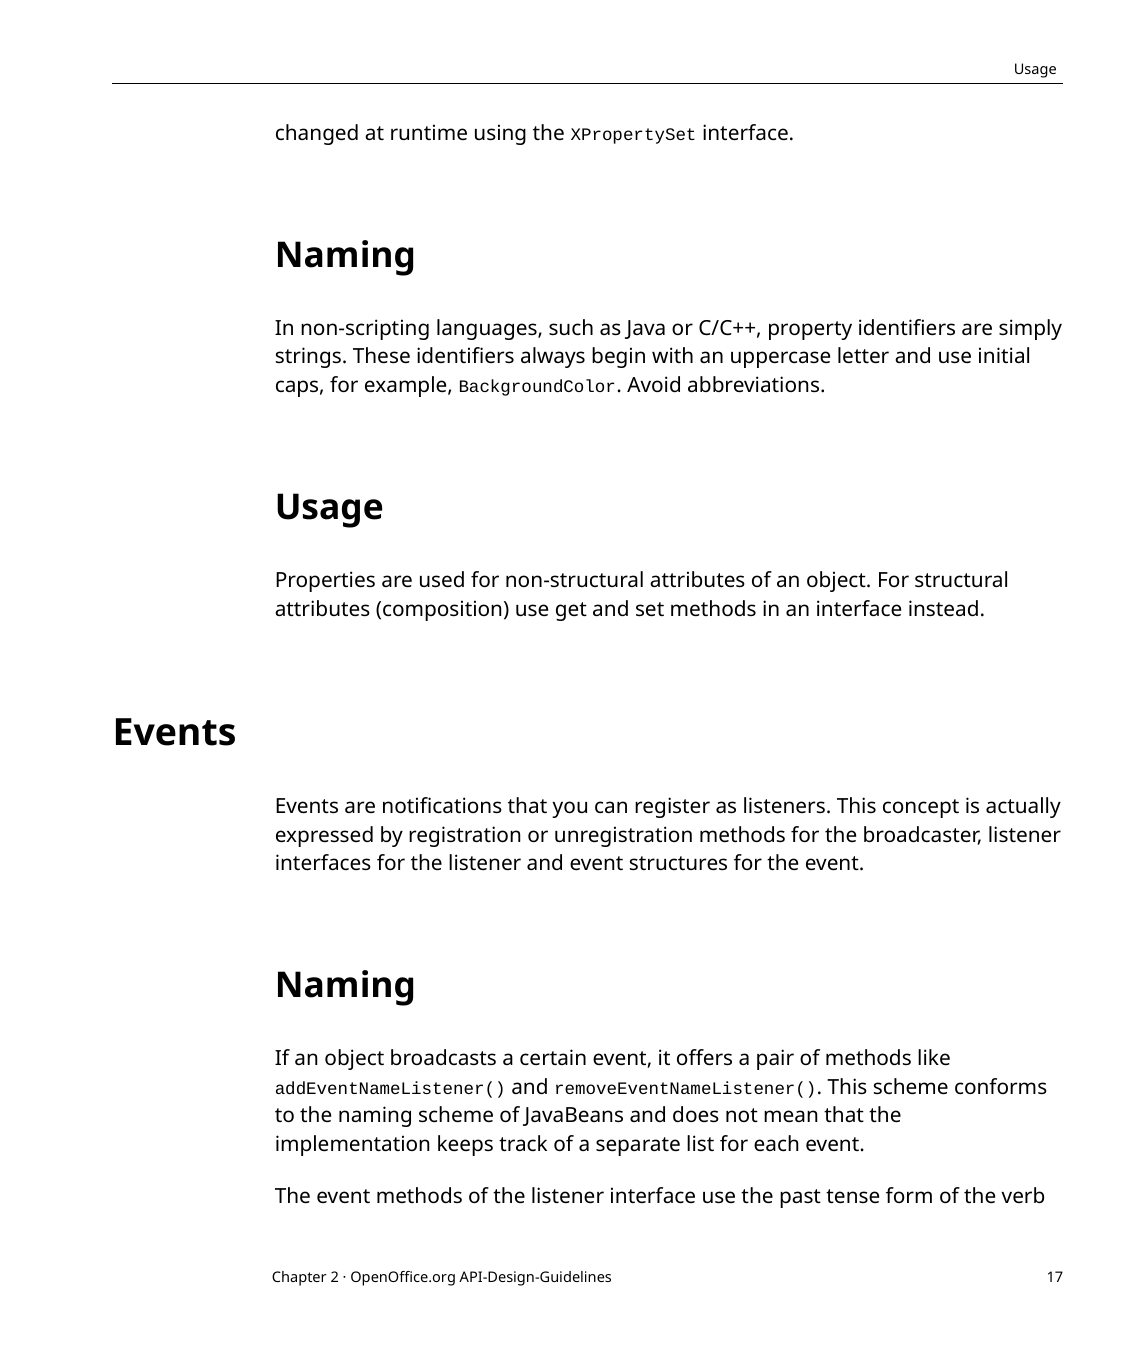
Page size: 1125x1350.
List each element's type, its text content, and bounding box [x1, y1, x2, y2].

text Properties are used for non-structural attributes of an object. For structural attributes (composition) use get and set methods in an interface instead. [274, 565, 1063, 622]
subtitle Usage [274, 481, 1063, 529]
text If an object broadcasts a certain event, it offers a pair of methods like addEventNameListener() and removeEventNameListener(). This scheme conforms to the naming scheme of JavaBeans and does not mean that the implementation keeps track of a separate list for each event. [274, 1043, 1063, 1157]
subtitle Events [112, 705, 1063, 756]
text In non-scripting languages, such as Java or C/C++, property identifiers are simply strings. These identifiers always begin with an uppercase letter and use initial caps, for example, BackgroundColor. Avoid abbreviations. [274, 313, 1063, 398]
text changed at runtime using the XPropertySet interface. [274, 118, 1063, 147]
text Events are notifications that you can register as listeners. This concept is actually expressed by registration or unregistration methods for the broadcaster, listener interfaces for the listener and event structures for the event. [274, 792, 1063, 877]
subtitle Naming [274, 229, 1063, 278]
text The event methods of the listener interface use the past tense form of the verb [274, 1181, 1063, 1210]
subtitle Naming [274, 960, 1063, 1008]
